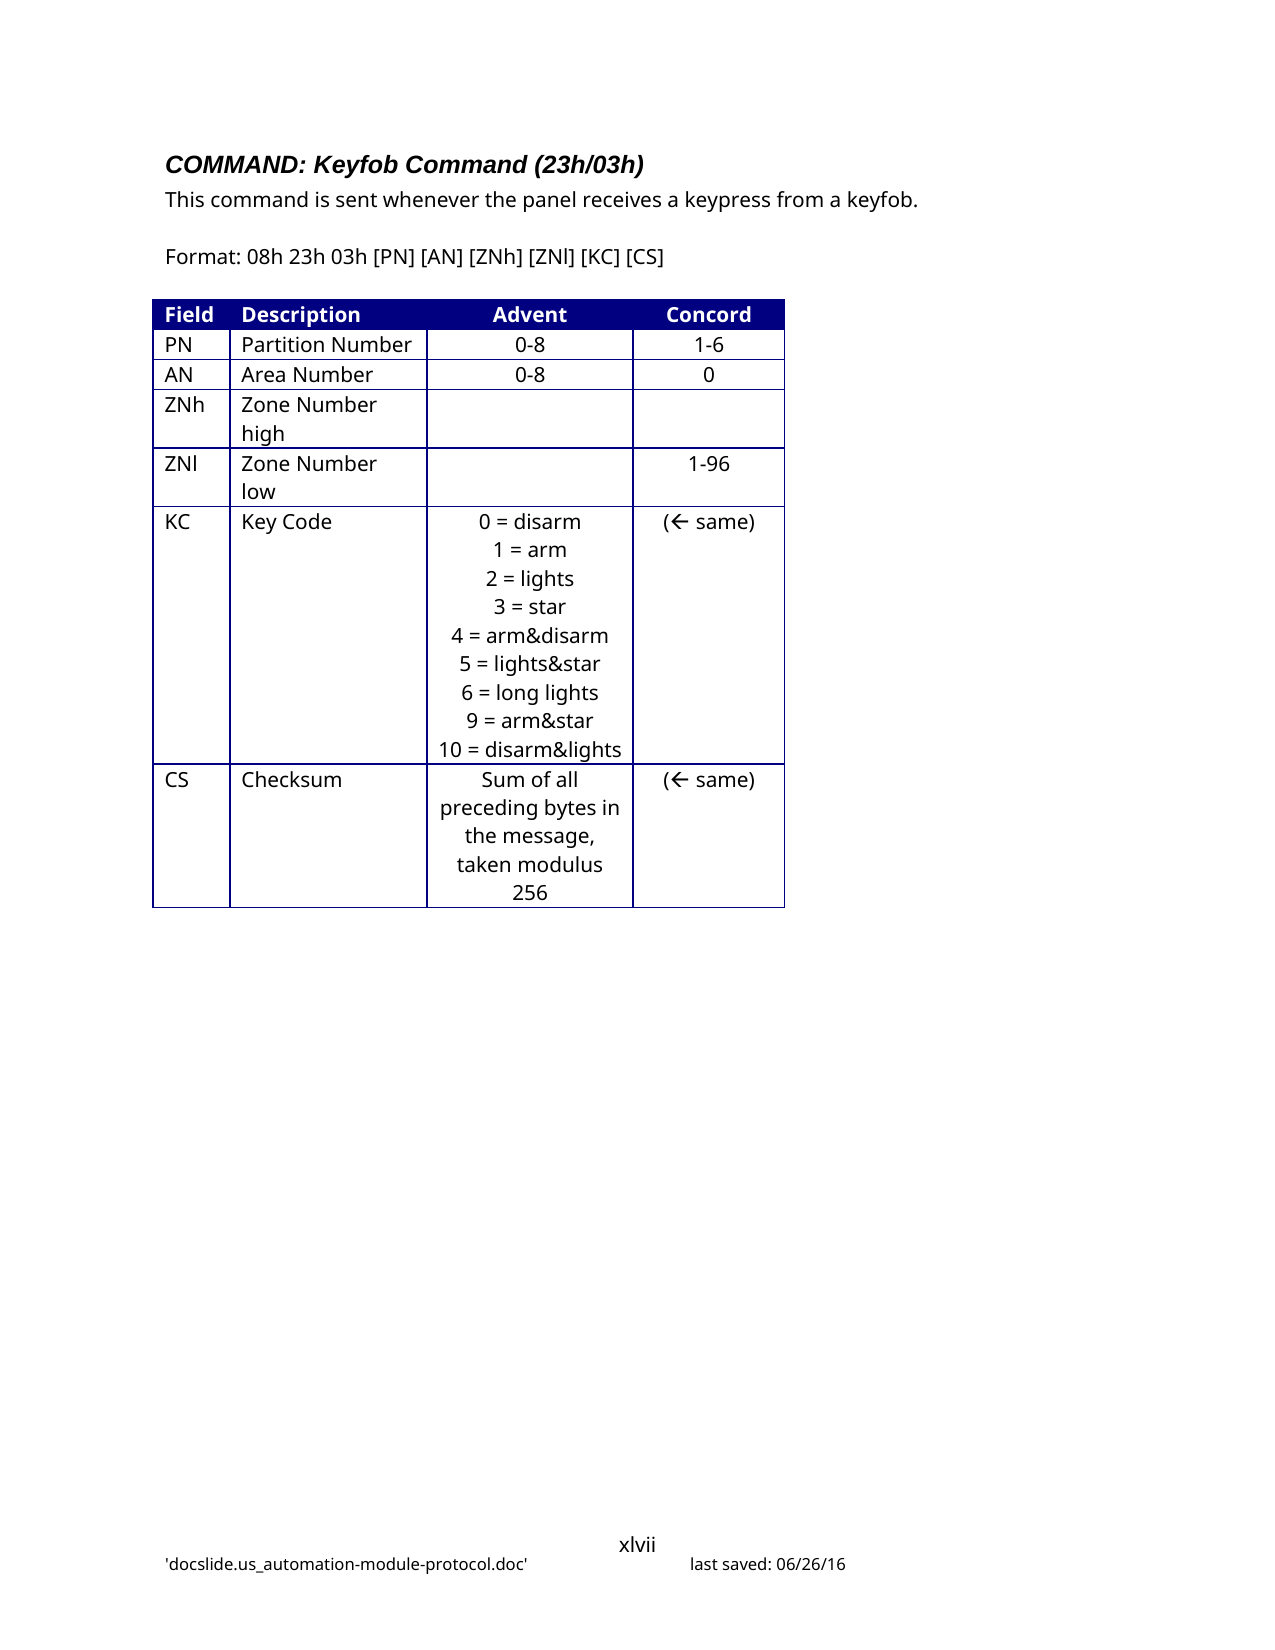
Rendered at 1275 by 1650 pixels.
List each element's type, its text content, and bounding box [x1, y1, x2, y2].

text This command is sent whenever the panel receives a keypress from a keyfob. [165, 185, 1110, 213]
table_cell PN [154, 330, 229, 359]
table_cell [428, 390, 632, 447]
table_header Concord [634, 300, 784, 329]
table_cell Sum of all preceding bytes in the message, taken modulus 256 [428, 765, 632, 907]
table_cell Checksum [231, 765, 426, 907]
table_cell 0 [634, 360, 784, 389]
table_cell Area Number [231, 360, 426, 389]
table_header Field [154, 300, 229, 329]
table_cell 0-8 [428, 330, 632, 359]
table_cell 1-6 [634, 330, 784, 359]
text Format: 08h 23h 03h [PN] [AN] [ZNh] [ZNl] [KC] [CS] [165, 242, 1110, 270]
table_cell Zone Number low [231, 449, 426, 506]
table_cell 0 = disarm 1 = arm 2 = lights 3 = star 4 = arm&disarm 5 = lights&star 6 = long lights 9 = arm&star 10 = disarm&lights [428, 507, 632, 763]
table_cell ( same) [634, 507, 784, 763]
table_cell [634, 390, 784, 447]
table_cell [428, 449, 632, 506]
table_cell ZNh [154, 390, 229, 447]
table_cell 1-96 [634, 449, 784, 506]
table_header Description [231, 300, 426, 329]
table_cell KC [154, 507, 229, 763]
table_header Advent [428, 300, 632, 329]
table_cell CS [154, 765, 229, 907]
table_cell ( same) [634, 765, 784, 907]
table_cell 0-8 [428, 360, 632, 389]
table_cell Key Code [231, 507, 426, 763]
table_cell ZNl [154, 449, 229, 506]
table_cell Zone Number high [231, 390, 426, 447]
table_cell AN [154, 360, 229, 389]
table_cell Partition Number [231, 330, 426, 359]
subtitle COMMAND: Keyfob Command (23h/03h) [165, 150, 1110, 179]
